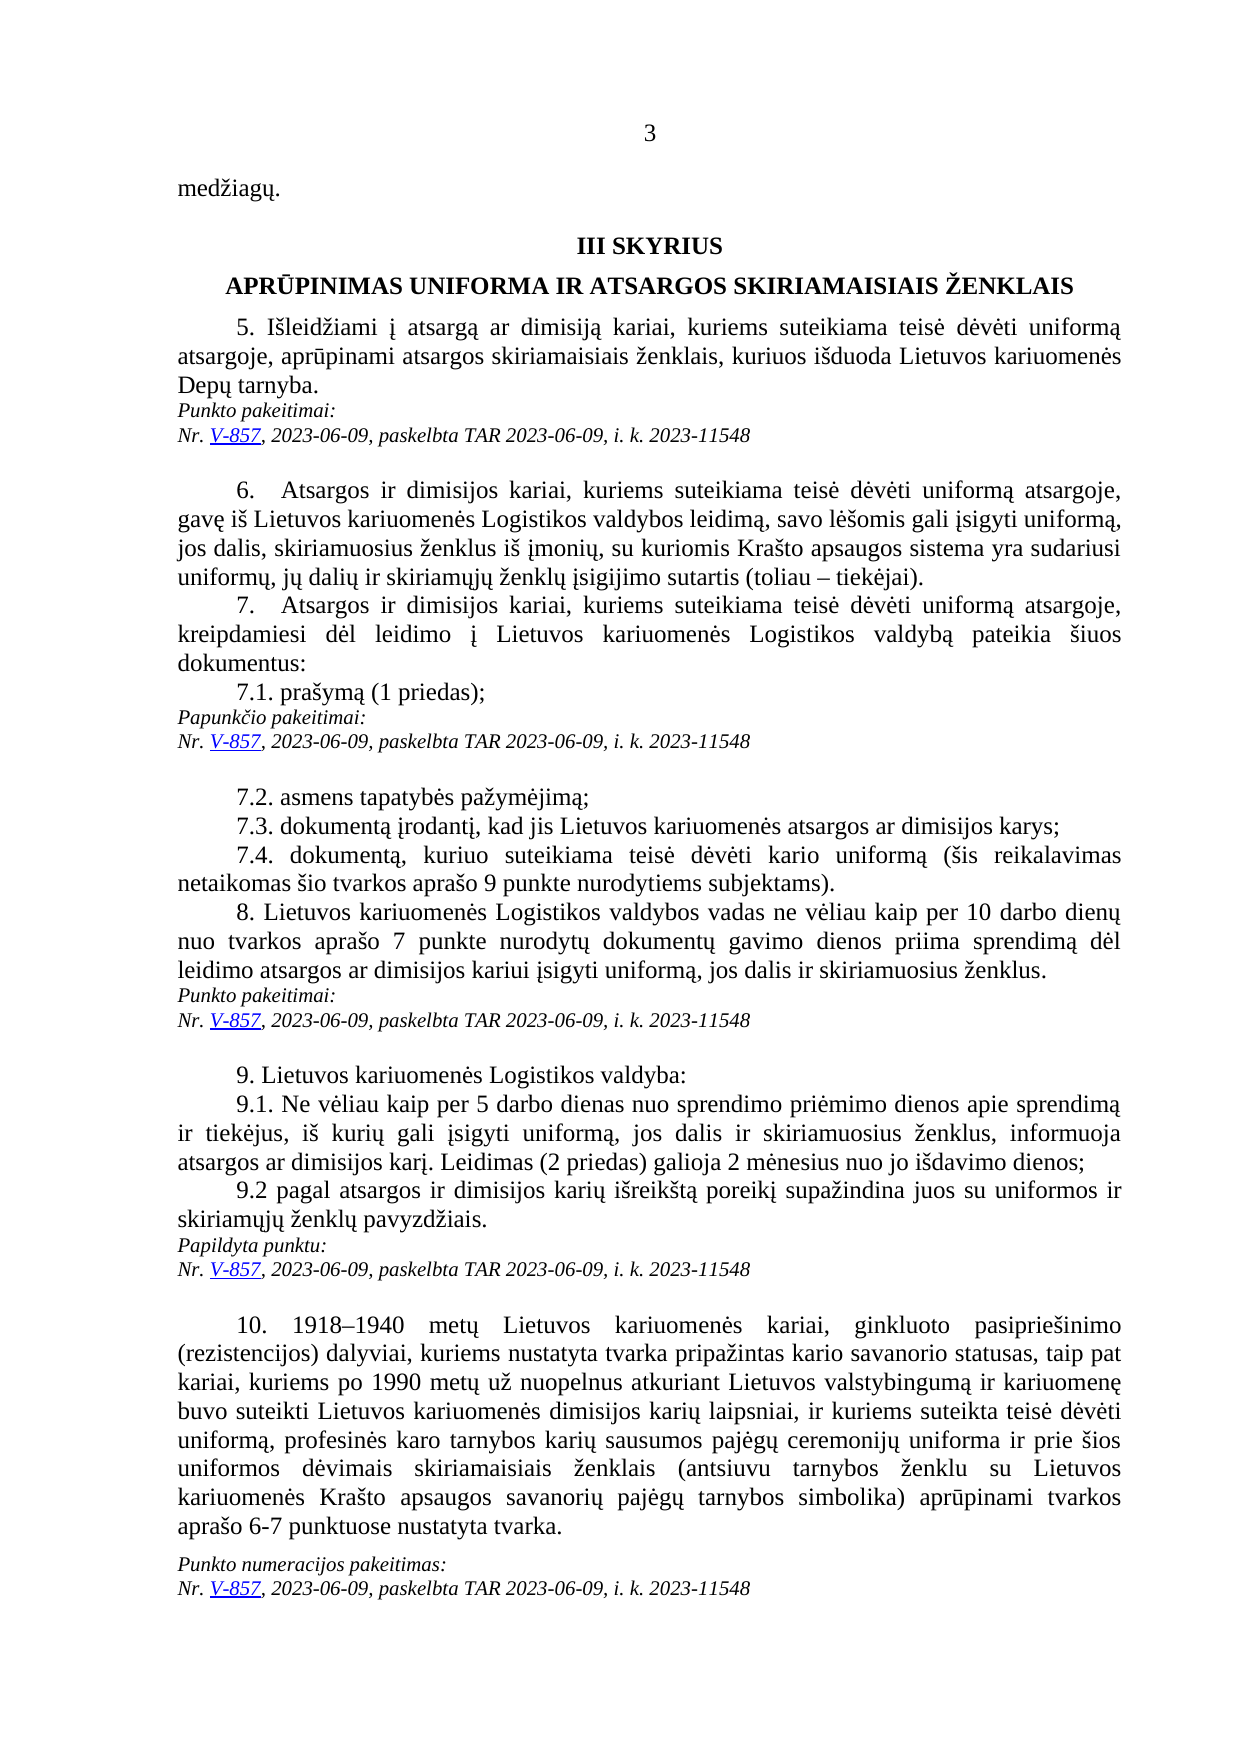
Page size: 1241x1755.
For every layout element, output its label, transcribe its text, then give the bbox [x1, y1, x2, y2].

text Punkto pakeitimai: [177, 983, 1122, 1007]
text Nr. V-857, 2023-06-09, paskelbta TAR 2023-06-09, i. k. 2023-11548 [177, 1257, 1122, 1281]
text 9.1. Ne vėliau kaip per 5 darbo dienas nuo sprendimo priėmimo dienos apie sprendimą ir tiekėjus, iš kurių gali įsigyti uniformą, jos dalis ir skiriamuosius ženklus, informuoja atsargos ar dimisijos karį. Leidimas (2 priedas) galioja 2 mėnesius nuo jo išdavimo dienos; [177, 1089, 1122, 1175]
text Nr. V-857, 2023-06-09, paskelbta TAR 2023-06-09, i. k. 2023-11548 [177, 729, 1122, 753]
text 10. 1918–1940 metų Lietuvos kariuomenės kariai, ginkluoto pasipriešinimo (rezistencijos) dalyviai, kuriems nustatyta tvarka pripažintas kario savanorio statusas, taip pat kariai, kuriems po 1990 metų už nuopelnus atkuriant Lietuvos valstybingumą ir kariuomenę buvo suteikti Lietuvos kariuomenės dimisijos karių laipsniai, ir kuriems suteikta teisė dėvėti uniformą, profesinės karo tarnybos karių sausumos pajėgų ceremonijų uniforma ir prie šios uniformos dėvimais skiriamaisiais ženklais (antsiuvu tarnybos ženklu su Lietuvos kariuomenės Krašto apsaugos savanorių pajėgų tarnybos simbolika) aprūpinami tvarkos aprašo 6-7 punktuose nustatyta tvarka. [177, 1310, 1122, 1540]
text Nr. V-857, 2023-06-09, paskelbta TAR 2023-06-09, i. k. 2023-11548 [177, 1576, 1122, 1600]
text 7.1. prašymą (1 priedas); [177, 677, 1122, 705]
text 7.2. asmens tapatybės pažymėjimą; [236, 782, 1122, 811]
text APRŪPINIMAS UNIFORMA IR ATSARGOS SKIRIAMAISIAIS ŽENKLAIS [184, 271, 1122, 300]
text Papunkčio pakeitimai: [177, 705, 1122, 729]
text 9.2 pagal atsargos ir dimisijos karių išreikštą poreikį supažindina juos su uniformos ir skiriamųjų ženklų pavyzdžiais. [177, 1175, 1122, 1233]
text 5. Išleidžiami į atsargą ar dimisiją kariai, kuriems suteikiama teisė dėvėti uniformą atsargoje, aprūpinami atsargos skiriamaisiais ženklais, kuriuos išduoda Lietuvos kariuomenės Depų tarnyba. [177, 312, 1122, 398]
text Nr. V-857, 2023-06-09, paskelbta TAR 2023-06-09, i. k. 2023-11548 [177, 1007, 1122, 1032]
text 9. Lietuvos kariuomenės Logistikos valdyba: [177, 1060, 1122, 1089]
text 7.3. dokumentą įrodantį, kad jis Lietuvos kariuomenės atsargos ar dimisijos karys; [236, 811, 1122, 840]
text medžiagų. [177, 173, 1122, 202]
text Punkto numeracijos pakeitimas: [177, 1552, 1122, 1576]
text 8. Lietuvos kariuomenės Logistikos valdybos vadas ne vėliau kaip per 10 darbo dienų nuo tvarkos aprašo 7 punkte nurodytų dokumentų gavimo dienos priima sprendimą dėl leidimo atsargos ar dimisijos kariui įsigyti uniformą, jos dalis ir skiriamuosius ženklus. [177, 897, 1122, 983]
text Nr. V-857, 2023-06-09, paskelbta TAR 2023-06-09, i. k. 2023-11548 [177, 422, 1122, 447]
text 6. Atsargos ir dimisijos kariai, kuriems suteikiama teisė dėvėti uniformą atsargoje, gavę iš Lietuvos kariuomenės Logistikos valdybos leidimą, savo lėšomis gali įsigyti uniformą, jos dalis, skiriamuosius ženklus iš įmonių, su kuriomis Krašto apsaugos sistema yra sudariusi uniformų, jų dalių ir skiriamųjų ženklų įsigijimo sutartis (toliau – tiekėjai). [177, 475, 1122, 590]
text III SKYRIUS [177, 231, 1122, 259]
text Punkto pakeitimai: [177, 398, 1122, 422]
text 7.4. dokumentą, kuriuo suteikiama teisė dėvėti kario uniformą (šis reikalavimas netaikomas šio tvarkos aprašo 9 punkte nurodytiems subjektams). [177, 840, 1122, 897]
text Papildyta punktu: [177, 1233, 1122, 1257]
text 7. Atsargos ir dimisijos kariai, kuriems suteikiama teisė dėvėti uniformą atsargoje, kreipdamiesi dėl leidimo į Lietuvos kariuomenės Logistikos valdybą pateikia šiuos dokumentus: [177, 590, 1122, 677]
